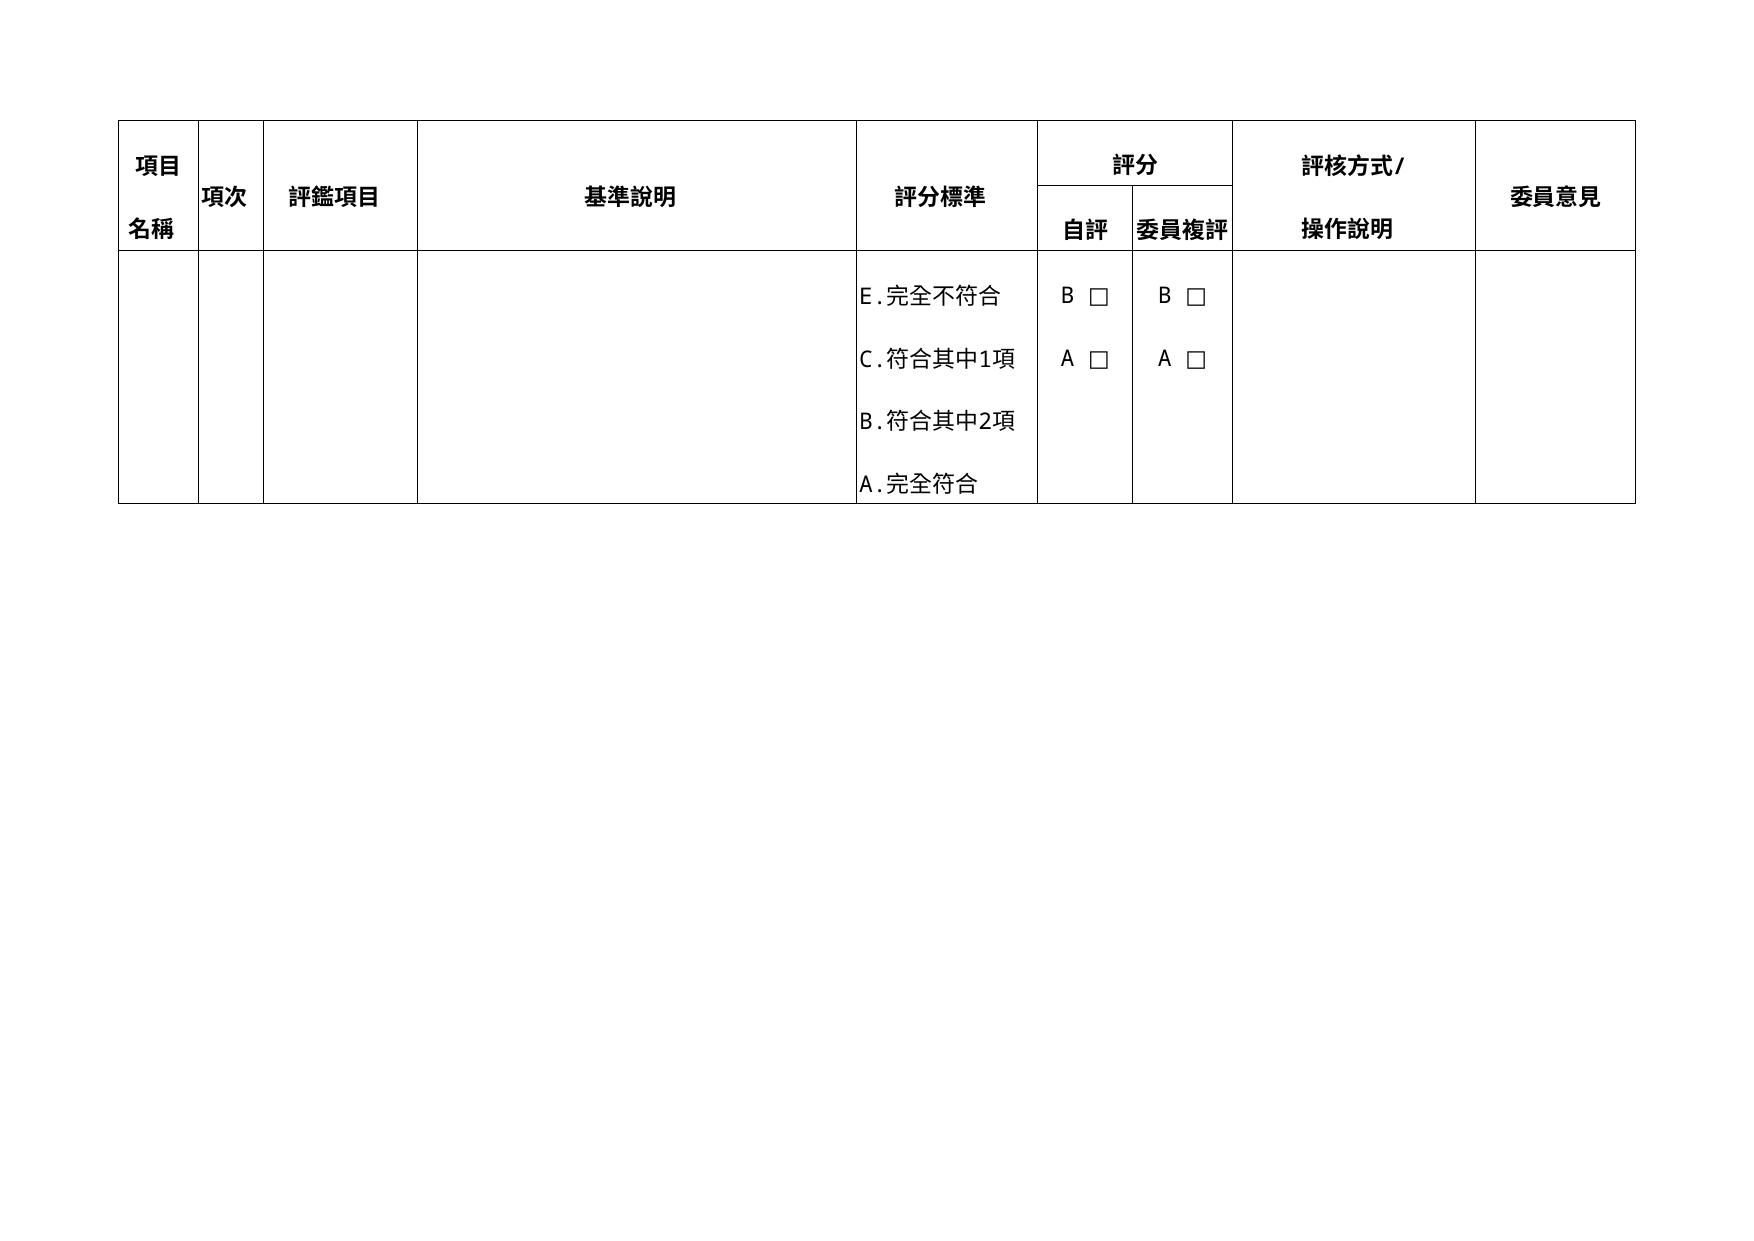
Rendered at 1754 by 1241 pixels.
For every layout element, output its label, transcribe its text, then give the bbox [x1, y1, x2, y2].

table_cell 委員複評 [1133, 186, 1232, 250]
table_cell 自評 [1038, 186, 1132, 250]
table_cell [199, 251, 263, 503]
table_header 委員意見 [1476, 121, 1635, 250]
table_header 評分標準 [857, 121, 1037, 250]
table_header 基準說明 [418, 121, 856, 250]
table_cell [264, 251, 417, 503]
table_cell [1233, 251, 1475, 503]
table_header 評鑑項目 [264, 121, 417, 250]
table_header 項次 [199, 121, 263, 250]
table_header 評核方式/ 操作說明 [1233, 121, 1475, 250]
table_cell [418, 251, 856, 503]
table_cell B □ A □ [1133, 251, 1232, 503]
table_header 項目 名稱 [119, 121, 198, 250]
table_cell E.完全不符合 C.符合其中1項 B.符合其中2項 A.完全符合 [857, 251, 1037, 503]
table_cell B □ A □ [1038, 251, 1132, 503]
table_cell [119, 251, 198, 503]
table_header 評分 [1038, 121, 1232, 185]
table_cell [1476, 251, 1635, 503]
